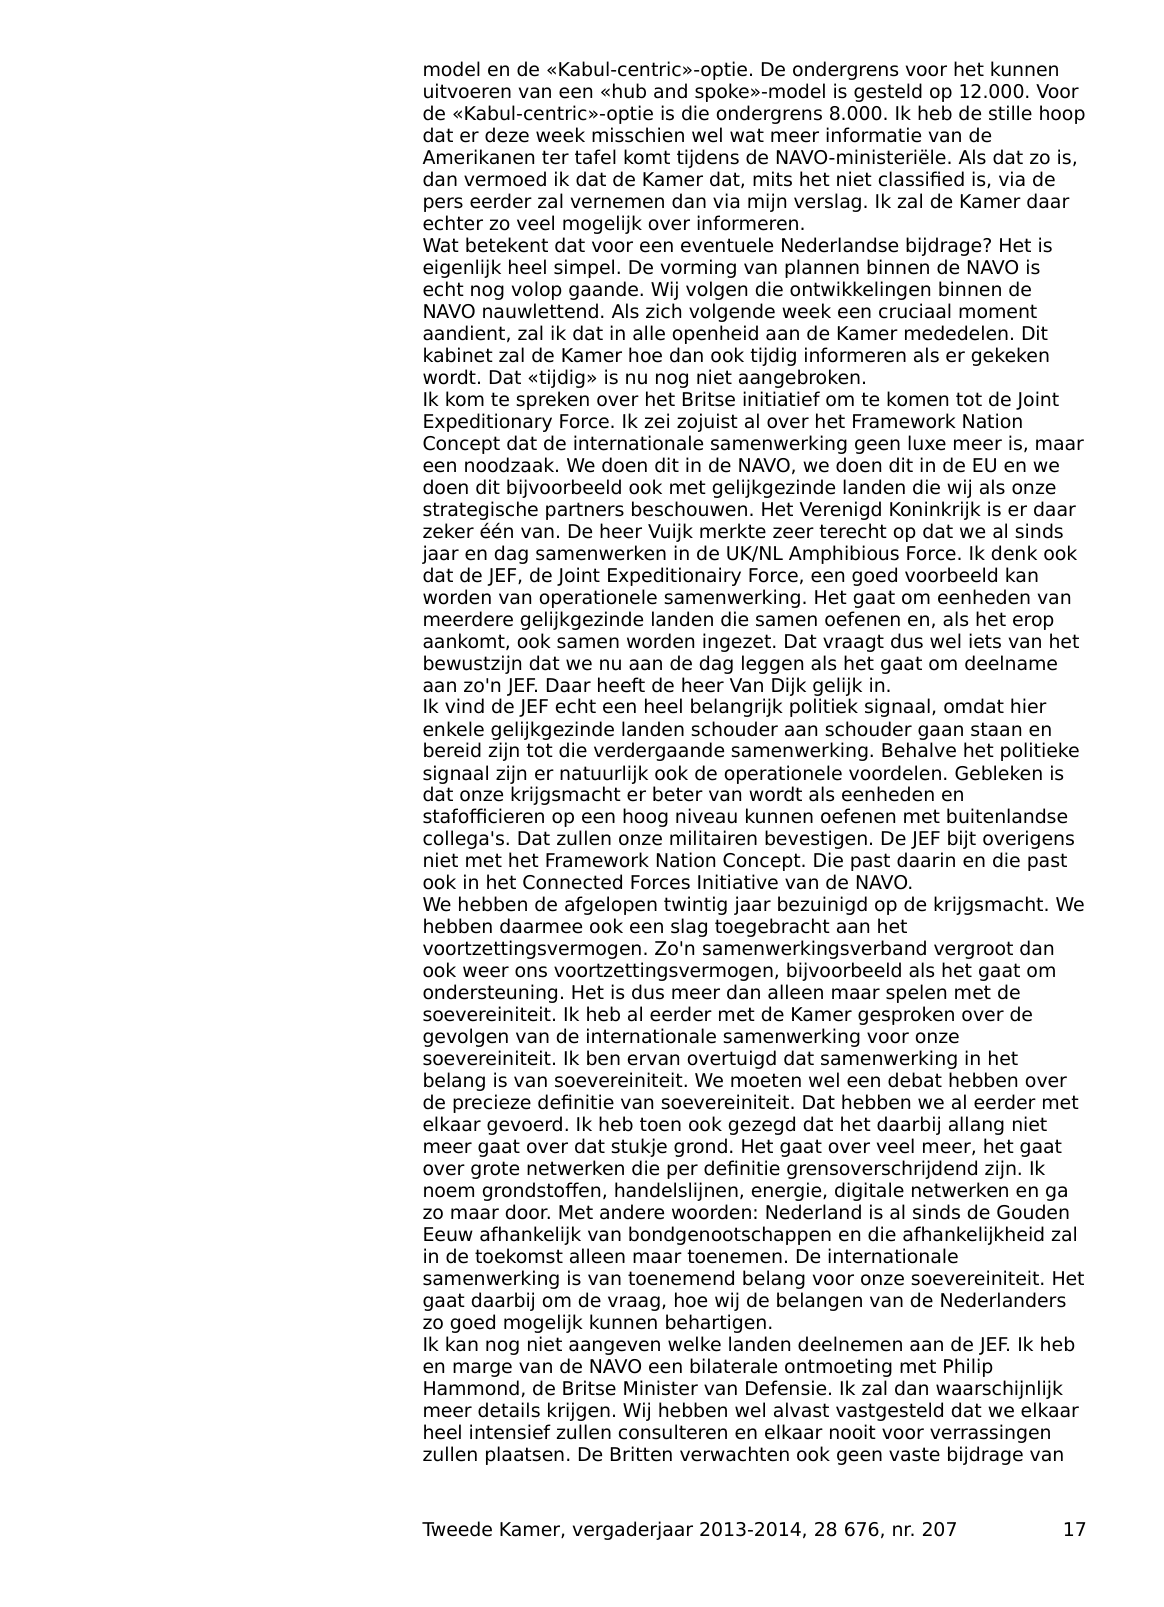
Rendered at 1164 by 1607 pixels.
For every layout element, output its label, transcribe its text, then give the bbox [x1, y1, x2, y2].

text Ik kan nog niet aangeven welke landen deelnemen aan de JEF. Ik heb en marge van de NAVO een bilaterale ontmoeting met Philip Hammond, de Britse Minister van Defensie. Ik zal dan waarschijnlijk meer details krijgen. Wij hebben wel alvast vastgesteld dat we elkaar heel intensief zullen consulteren en elkaar nooit voor verrassingen zullen plaatsen. De Britten verwachten ook geen vaste bijdrage van [422, 1334, 1087, 1466]
text model en de «Kabul-centric»-optie. De ondergrens voor het kunnen uitvoeren van een «hub and spoke»-model is gesteld op 12.000. Voor de «Kabul-centric»-optie is die ondergrens 8.000. Ik heb de stille hoop dat er deze week misschien wel wat meer informatie van de Amerikanen ter tafel komt tijdens de NAVO-ministeriële. Als dat zo is, dan vermoed ik dat de Kamer dat, mits het niet classified is, via de pers eerder zal vernemen dan via mijn verslag. Ik zal de Kamer daar echter zo veel mogelijk over informeren. [422, 59, 1087, 235]
text Wat betekent dat voor een eventuele Nederlandse bijdrage? Het is eigenlijk heel simpel. De vorming van plannen binnen de NAVO is echt nog volop gaande. Wij volgen die ontwikkelingen binnen de NAVO nauwlettend. Als zich volgende week een cruciaal moment aandient, zal ik dat in alle openheid aan de Kamer mededelen. Dit kabinet zal de Kamer hoe dan ook tijdig informeren als er gekeken wordt. Dat «tijdig» is nu nog niet aangebroken. [422, 235, 1087, 389]
text Ik kom te spreken over het Britse initiatief om te komen tot de Joint Expeditionary Force. Ik zei zojuist al over het Framework Nation Concept dat de internationale samenwerking geen luxe meer is, maar een noodzaak. We doen dit in de NAVO, we doen dit in de EU en we doen dit bijvoorbeeld ook met gelijkgezinde landen die wij als onze strategische partners beschouwen. Het Verenigd Koninkrijk is er daar zeker één van. De heer Vuijk merkte zeer terecht op dat we al sinds jaar en dag samenwerken in de UK/NL Amphibious Force. Ik denk ook dat de JEF, de Joint Expeditionairy Force, een goed voorbeeld kan worden van operationele samenwerking. Het gaat om eenheden van meerdere gelijkgezinde landen die samen oefenen en, als het erop aankomt, ook samen worden ingezet. Dat vraagt dus wel iets van het bewustzijn dat we nu aan de dag leggen als het gaat om deelname aan zo'n JEF. Daar heeft de heer Van Dijk gelijk in. [422, 389, 1087, 696]
text We hebben de afgelopen twintig jaar bezuinigd op de krijgsmacht. We hebben daarmee ook een slag toegebracht aan het voortzettingsvermogen. Zo'n samenwerkingsverband vergroot dan ook weer ons voortzettingsvermogen, bijvoorbeeld als het gaat om ondersteuning. Het is dus meer dan alleen maar spelen met de soevereiniteit. Ik heb al eerder met de Kamer gesproken over de gevolgen van de internationale samenwerking voor onze soevereiniteit. Ik ben ervan overtuigd dat samenwerking in het belang is van soevereiniteit. We moeten wel een debat hebben over de precieze definitie van soevereiniteit. Dat hebben we al eerder met elkaar gevoerd. Ik heb toen ook gezegd dat het daarbij allang niet meer gaat over dat stukje grond. Het gaat over veel meer, het gaat over grote netwerken die per definitie grensoverschrijdend zijn. Ik noem grondstoffen, handelslijnen, energie, digitale netwerken en ga zo maar door. Met andere woorden: Nederland is al sinds de Gouden Eeuw afhankelijk van bondgenootschappen en die afhankelijkheid zal in de toekomst alleen maar toenemen. De internationale samenwerking is van toenemend belang voor onze soevereiniteit. Het gaat daarbij om de vraag, hoe wij de belangen van de Nederlanders zo goed mogelijk kunnen behartigen. [422, 894, 1087, 1334]
text Ik vind de JEF echt een heel belangrijk politiek signaal, omdat hier enkele gelijkgezinde landen schouder aan schouder gaan staan en bereid zijn tot die verdergaande samenwerking. Behalve het politieke signaal zijn er natuurlijk ook de operationele voordelen. Gebleken is dat onze krijgsmacht er beter van wordt als eenheden en stafofficieren op een hoog niveau kunnen oefenen met buitenlandse collega's. Dat zullen onze militairen bevestigen. De JEF bijt overigens niet met het Framework Nation Concept. Die past daarin en die past ook in het Connected Forces Initiative van de NAVO. [422, 696, 1087, 894]
